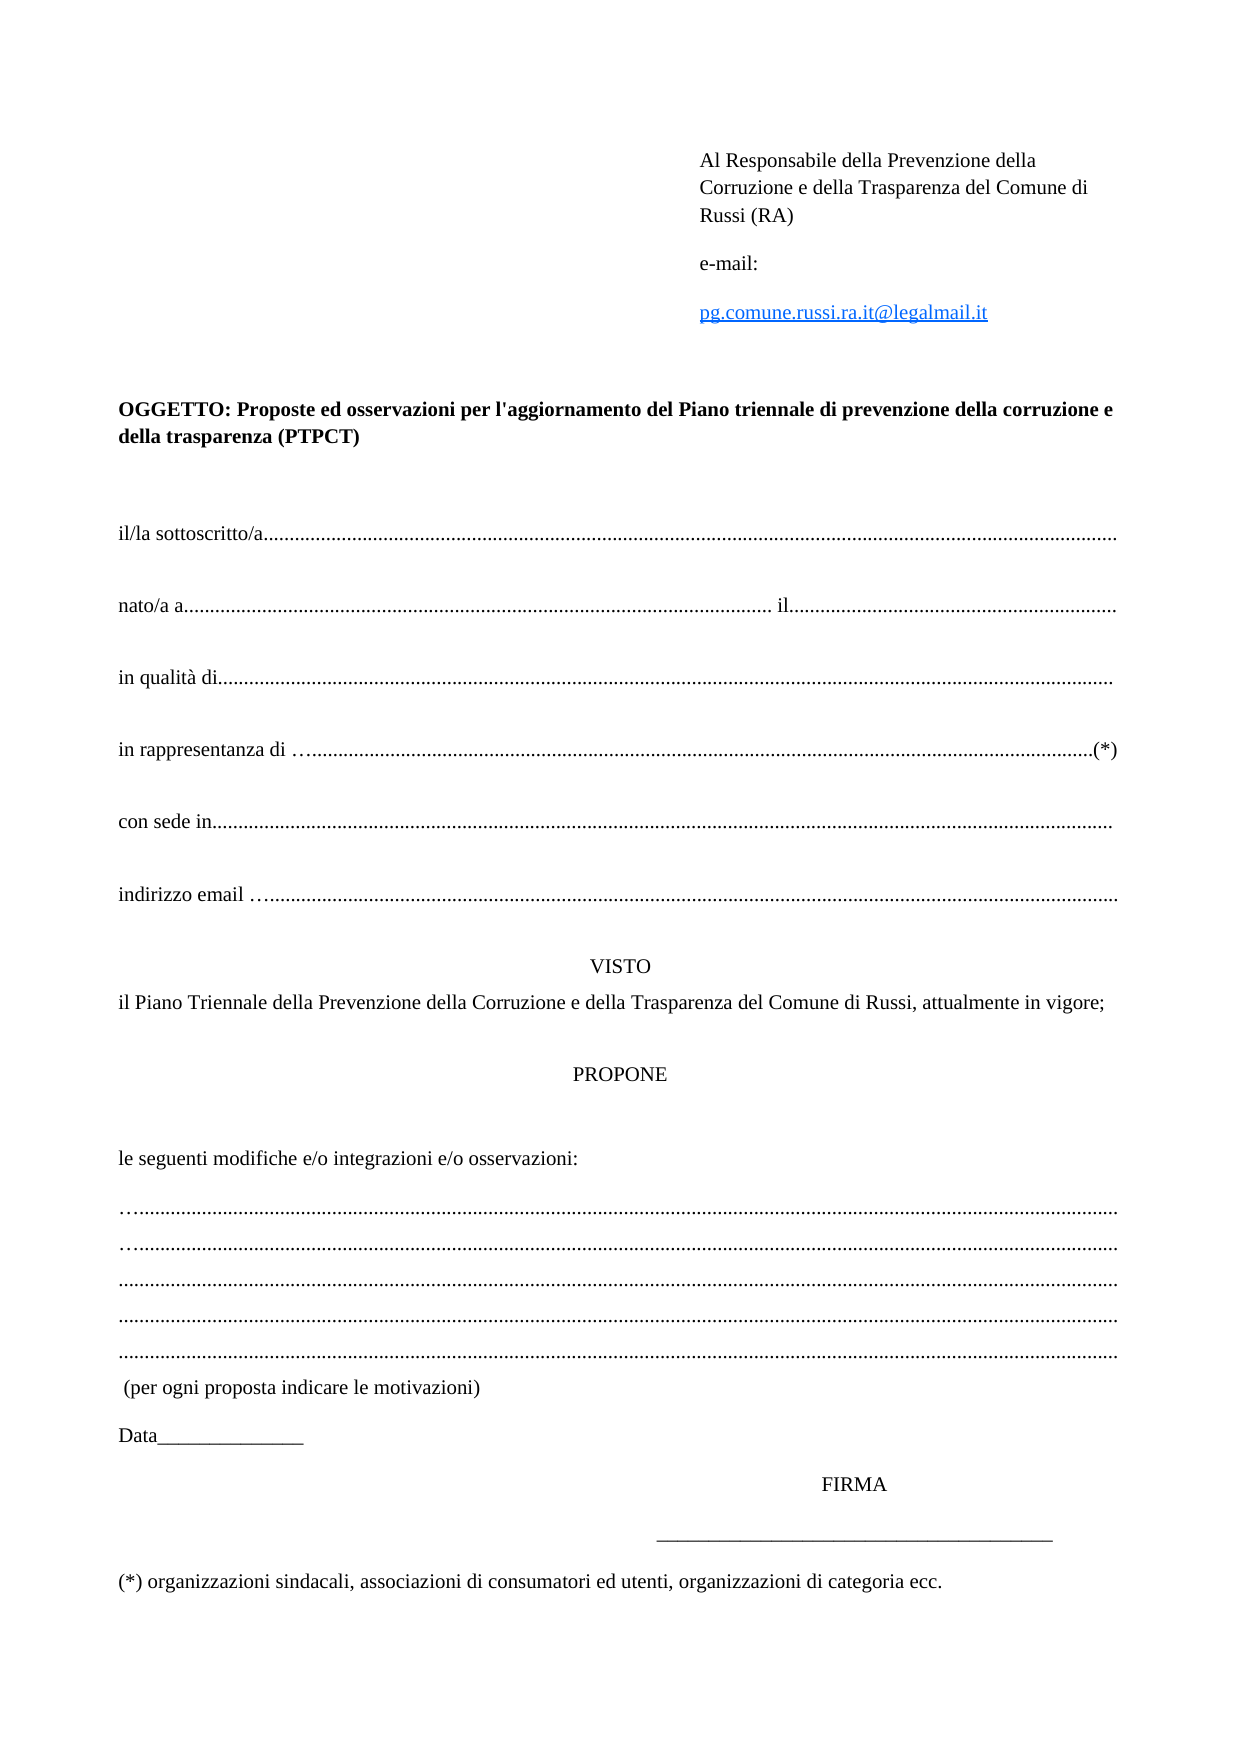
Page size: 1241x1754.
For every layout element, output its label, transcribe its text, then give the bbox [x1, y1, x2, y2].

text PROPONE [118, 1062, 1122, 1086]
text con sede in............................................................................................................................................................................. [118, 809, 1122, 833]
text ______________________________________ [587, 1520, 1122, 1544]
text il/la sottoscritto/a.................................................................................................................................................................... [118, 521, 1122, 545]
text (per ogni proposta indicare le motivazioni) [118, 1375, 1122, 1399]
text nato/a a................................................................................................................. il............................................................... [118, 593, 1122, 617]
text in qualità di............................................................................................................................................................................ [118, 665, 1122, 689]
text FIRMA [587, 1472, 1122, 1496]
text VISTO [118, 953, 1122, 978]
text Data______________ [118, 1423, 1122, 1447]
text OGGETTO: Proposte ed osservazioni per l'aggiornamento del Piano triennale di prevenzione della corruzione e della trasparenza (PTPCT) [118, 397, 1122, 448]
text ................................................................................................................................................................................................ [118, 1339, 1122, 1363]
text …............................................................................................................................................................................................…............................................................................................................................................................................................................................................................................................................................................................................................................................................................................................................................................................................................ [118, 1194, 1122, 1327]
text il Piano Triennale della Prevenzione della Corruzione e della Trasparenza del Comune di Russi, attualmente in vigore; [118, 989, 1122, 1014]
text Al Responsabile della Prevenzione della Corruzione e della Trasparenza del Comune di Russi (RA) [699, 148, 1122, 227]
text pg.comune.russi.ra.it@legalmail.it [699, 300, 1122, 324]
text e-mail: [699, 251, 1122, 275]
text (*) organizzazioni sindacali, associazioni di consumatori ed utenti, organizzazioni di categoria ecc. [118, 1568, 1122, 1593]
text in rappresentanza di …......................................................................................................................................................(*) [118, 737, 1122, 761]
text indirizzo email …................................................................................................................................................................... [118, 881, 1122, 906]
text le seguenti modifiche e/o integrazioni e/o osservazioni: [118, 1146, 1122, 1170]
